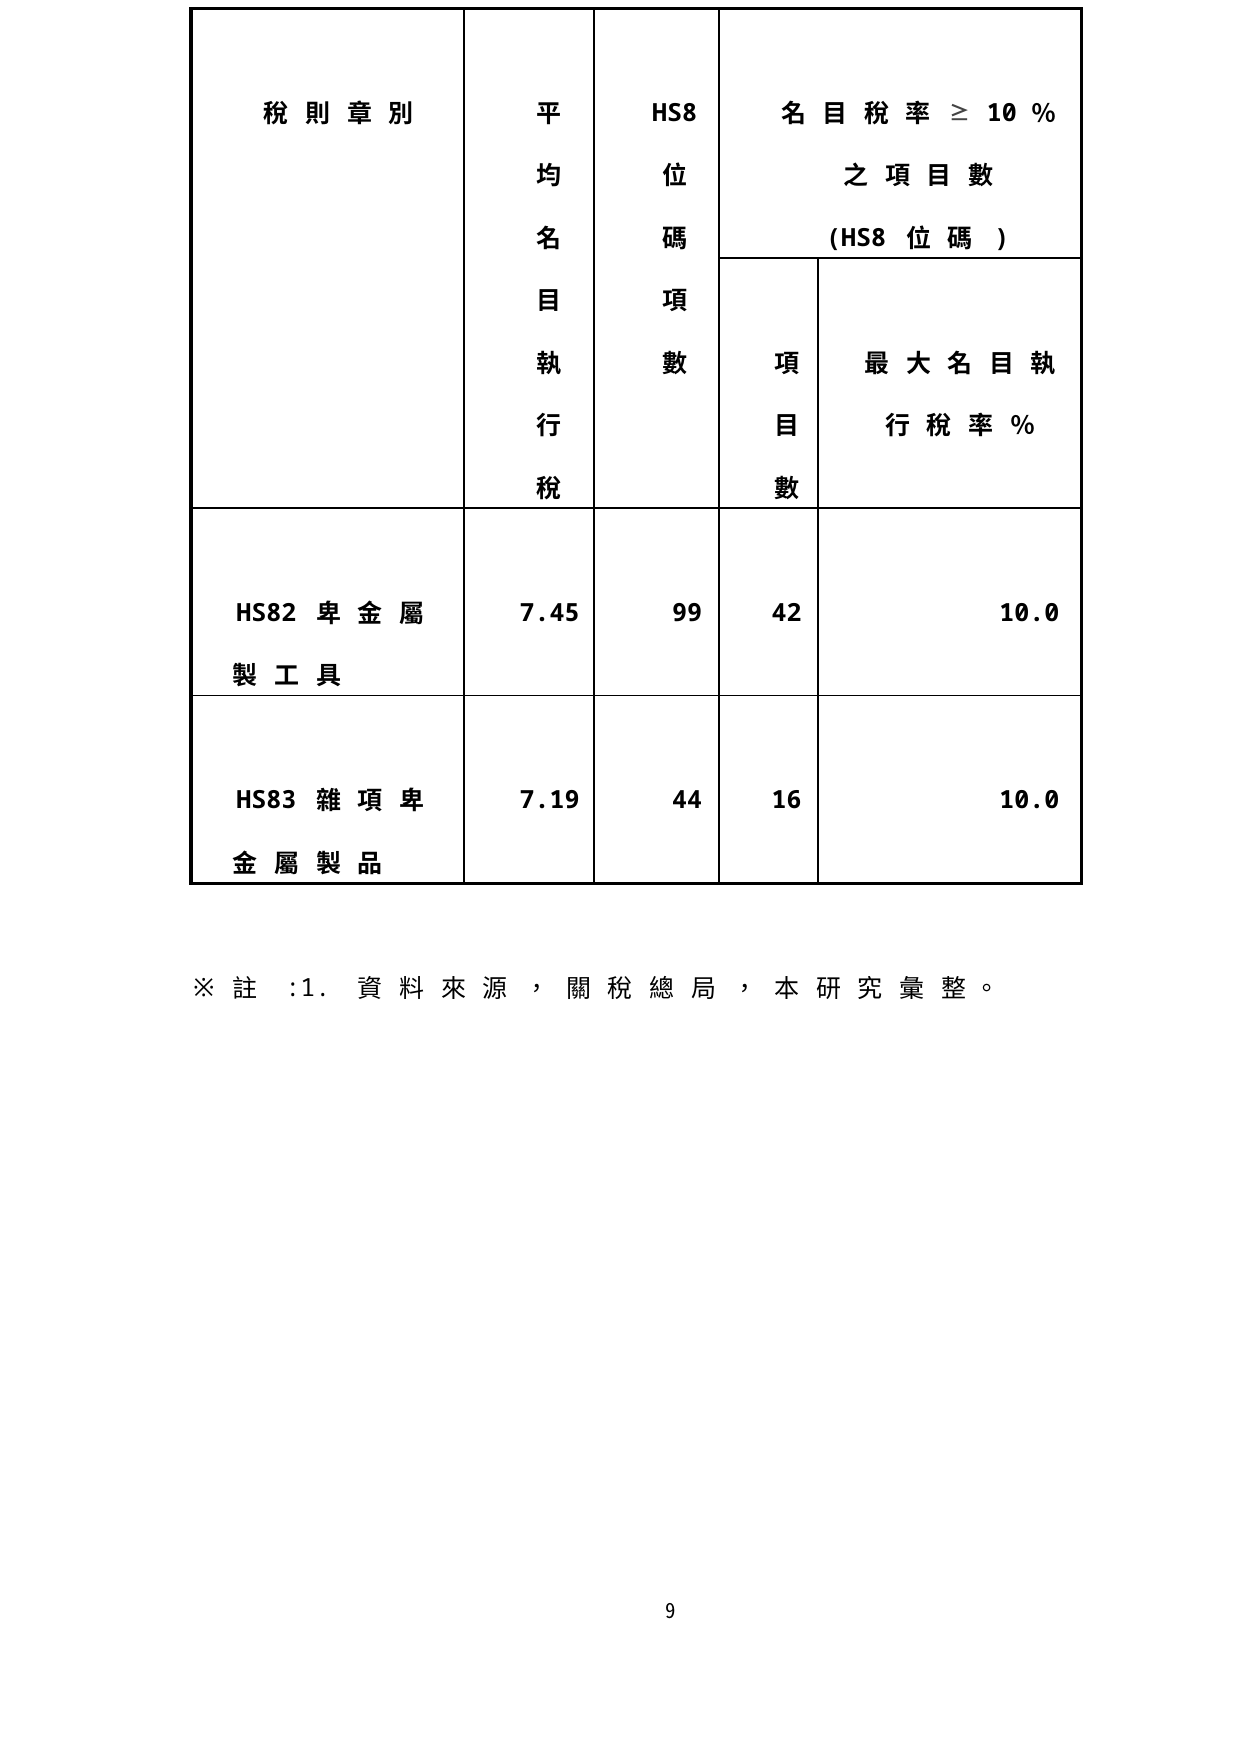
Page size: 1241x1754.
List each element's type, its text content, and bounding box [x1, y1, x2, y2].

table_cell 7.19 [465, 696, 593, 882]
table_header 稅則章別 [193, 10, 463, 507]
table_cell 16 [720, 696, 817, 882]
table_cell 42 [720, 509, 817, 694]
table_cell 99 [595, 509, 718, 694]
table_cell 10.0 [819, 509, 1080, 694]
table_cell 項目數 [720, 259, 817, 507]
table_cell HS82卑金屬製工具 [193, 509, 463, 694]
table_header 名目稅率≥10％之項目數 (HS8位碼) [720, 10, 1080, 257]
table_cell 7.45 [465, 509, 593, 694]
table_header 平均名目執行稅率％ [465, 10, 593, 507]
table_cell 10.0 [819, 696, 1080, 882]
table_header HS8位碼項數 [595, 10, 718, 507]
table_cell 最大名目執行稅率％ [819, 259, 1080, 507]
table_cell 44 [595, 696, 718, 882]
text ※註:1.資料來源，關稅總局，本研究彙整。 [183, 944, 1058, 1007]
table_cell HS83雜項卑金屬製品 [193, 696, 463, 882]
